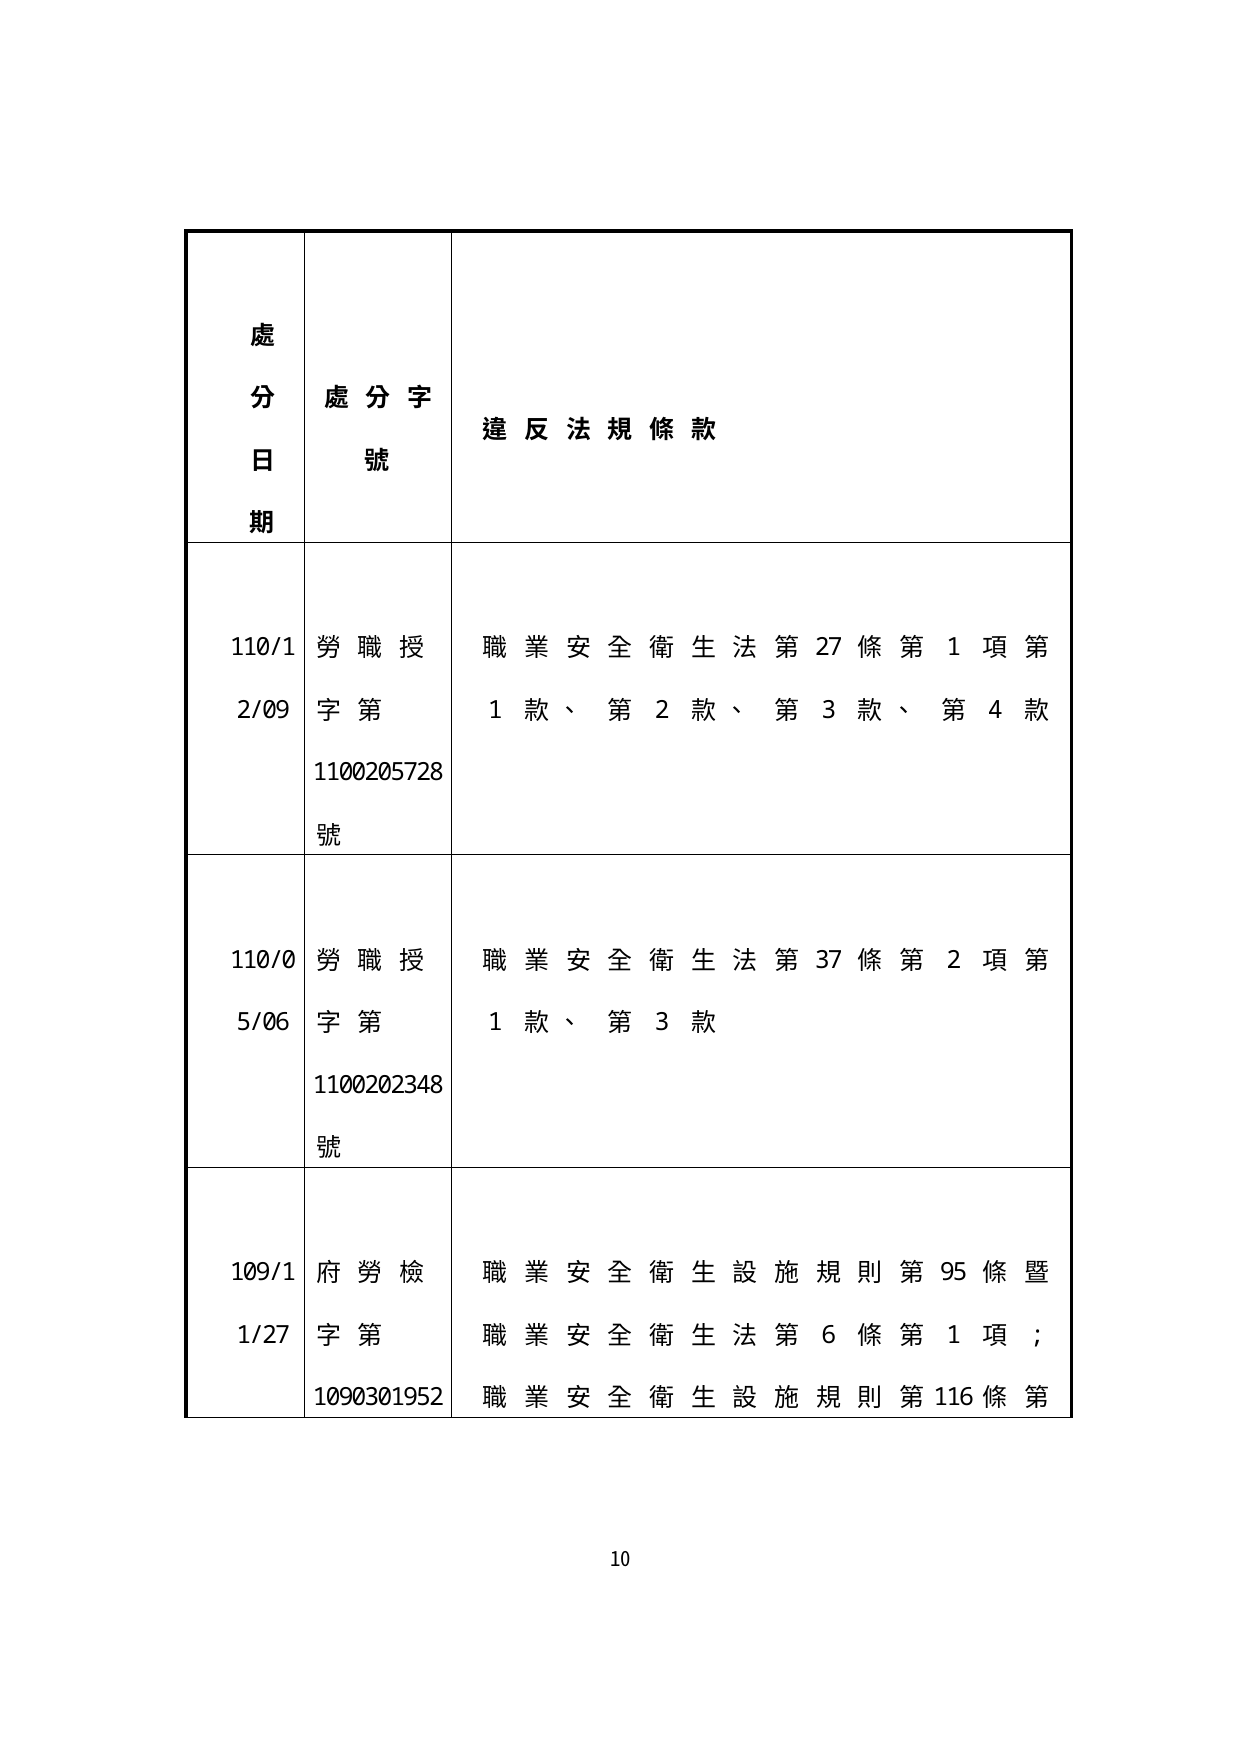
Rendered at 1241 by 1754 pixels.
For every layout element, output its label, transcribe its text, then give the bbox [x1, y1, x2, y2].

table_header 處分字號 [305, 233, 451, 542]
table_cell 職業安全衛生法第27條第1項第1款、第2款、第3款、第4款 [452, 543, 1070, 854]
table_header 處分日期 [188, 233, 304, 542]
table_cell 勞職授字第1100202348號 [305, 855, 451, 1167]
table_cell 109/11/27 [188, 1168, 304, 1417]
table_cell 110/12/09 [188, 543, 304, 854]
table_cell 職業安全衛生設施規則第95條暨職業安全衛生法第6條第1項;職業安全衛生設施規則第116條第 [452, 1168, 1070, 1417]
table_cell 110/05/06 [188, 855, 304, 1167]
table_cell 勞職授字第1100205728號 [305, 543, 451, 854]
table_cell 職業安全衛生法第37條第2項第1款、第3款 [452, 855, 1070, 1167]
table_cell 府勞檢字第1090301952 [305, 1168, 451, 1417]
table_header 違反法規條款 [452, 233, 1070, 542]
